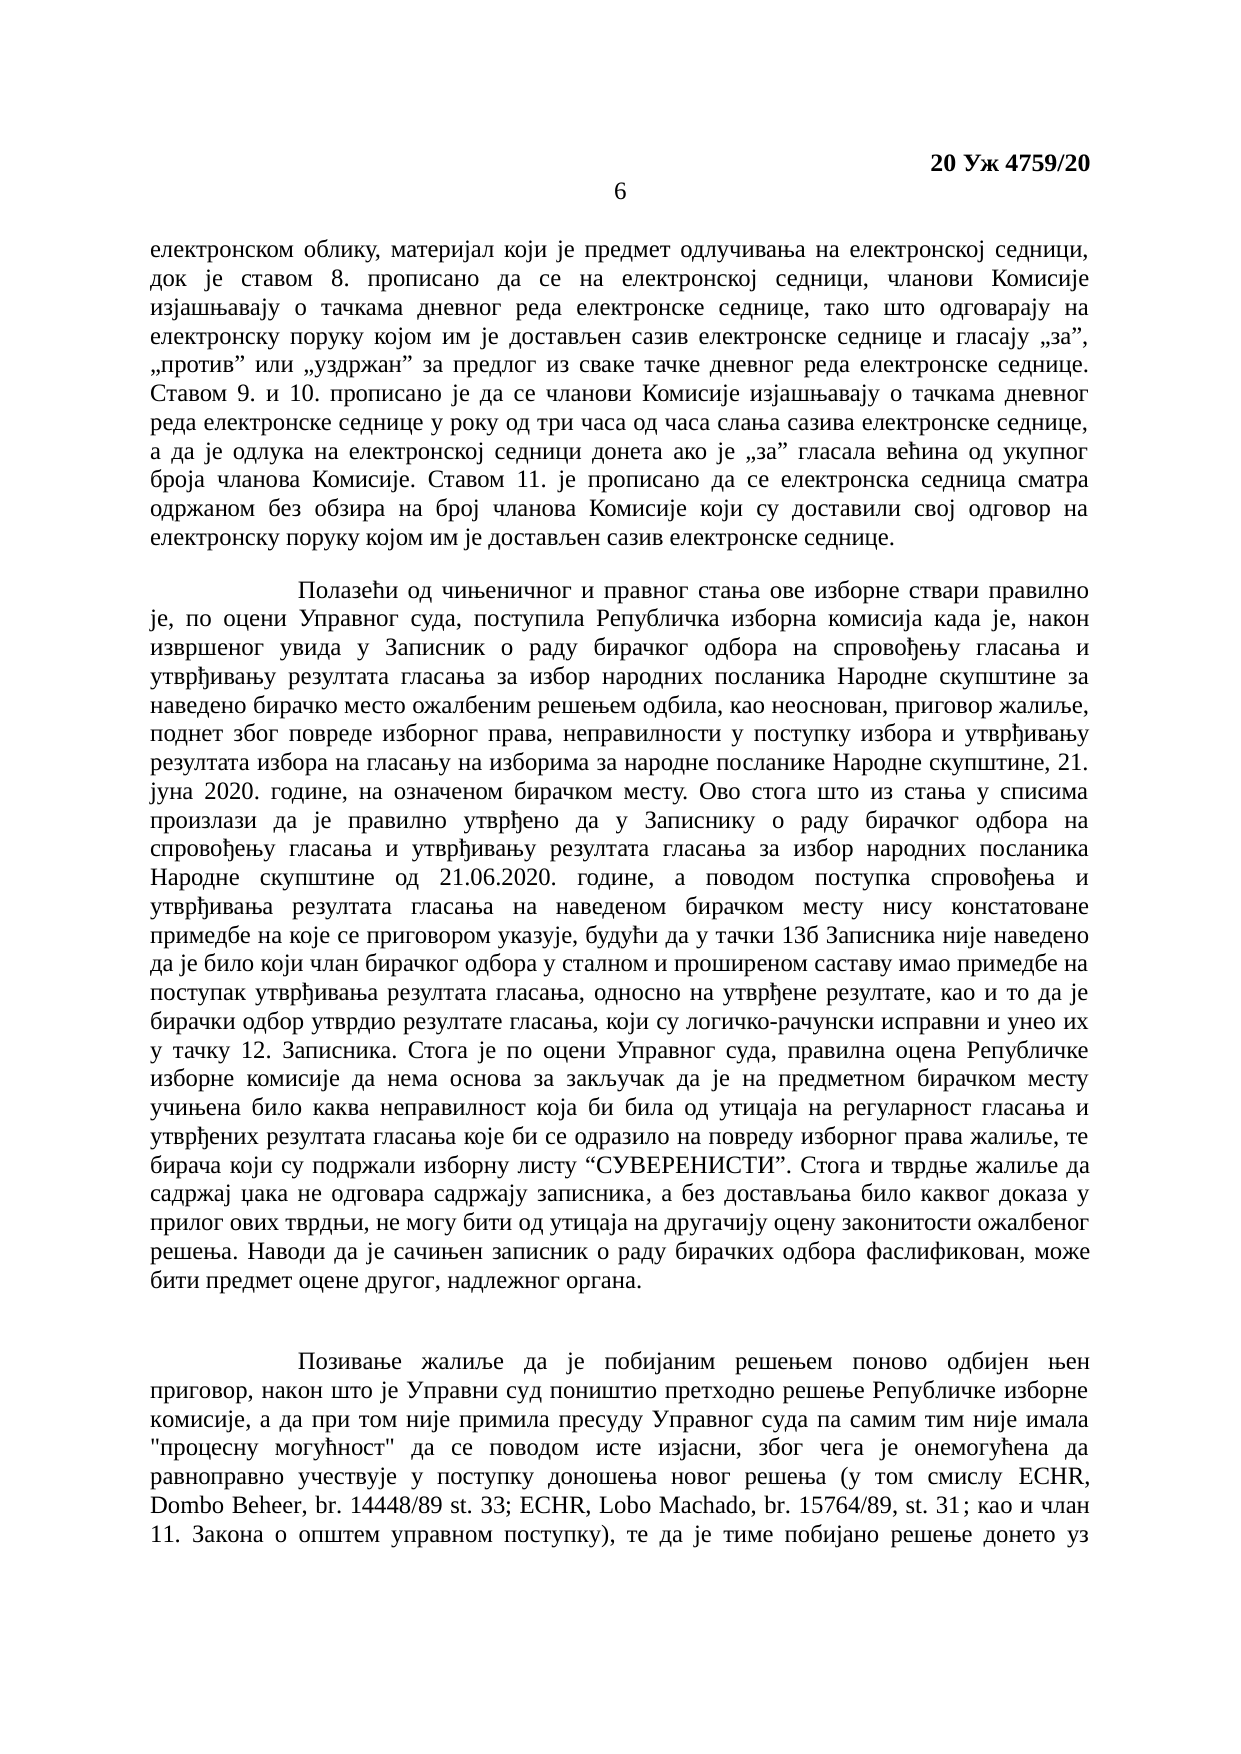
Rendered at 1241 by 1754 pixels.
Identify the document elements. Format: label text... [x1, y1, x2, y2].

text електронском облику, материјал који је предмет одлучивања на електронској седници, док је ставом 8. прописано да се на електронској седници, чланови Комисије изјашњавају о тачкама дневног реда електронске седнице, тако што одговарају на електронску поруку којом им је достављен сазив електронске седнице и гласају „за”, „против” или „уздржан” за предлог из сваке тачке дневног реда електронске седнице. Ставом 9. и 10. прописано је да се чланови Комисије изјашњавају о тачкама дневног реда електронске седнице у року од три часа од часа слања сазива електронске седнице, а да је одлука на електронској седници донета ако је „за” гласала већина од укупног броја чланова Комисије. Ставом 11. је прописано да се електронска седница сматра одржаном без обзира на број чланова Комисије који су доставили свој одговор на електронску поруку којом им је достављен сазив електронске седнице. [150, 234, 1090, 551]
text Позивање жалиље да је побијаним решењем поново одбијен њен приговор, након што је Управни суд поништио претходно решење Републичке изборне комисије, а да при том није примила пресуду Управног суда па самим тим није имала "процесну могућност" да се поводом исте изјасни, због чега је онемогућена да равноправно учествује у поступку доношења новог решења (у том смислу ECHR, Dombo Beheer, br. 14448/89 st. 33; ECHR, Lobo Machado, br. 15764/89, st. 31; као и члан 11. Закона о општем управном поступку), те да је тиме побијано решење донето уз [150, 1346, 1090, 1547]
text Полазећи од чињеничног и правног стања ове изборне ствари правилно је, по оцени Управног суда, поступила Републичка изборна комисија када је, након извршеног увида у Записник о раду бирачког одбора на спровођењу гласања и утврђивању резултата гласања за избор народних посланика Народне скупштине за наведено бирачко место ожалбеним решењем одбила, као неоснован, приговор жалиље, поднет због повреде изборног права, неправилности у поступку избора и утврђивању резултата избора на гласању на изборима за народне посланике Народне скупштине, 21. јуна 2020. године, на означеном бирачком месту. Ово стога што из стања у списима произлази да је правилно утврђено да у Записнику о раду бирачког одбора на спровођењу гласања и утврђивању резултата гласања за избор народних посланика Народне скупштине од 21.06.2020. године, а поводом поступка спровођења и утврђивања резултата гласања на наведеном бирачком месту нису констатоване примедбе на које се приговором указује, будући да у тачки 13б Записника није наведено да је било који члан бирачког одбора у сталном и проширеном саставу имао примедбе на поступак утврђивања резултата гласања, односно на утврђене резултате, као и то да је бирачки одбор утврдио резултате гласања, који су логичко-рачунски исправни и унео их у тачку 12. Записника. Стога је по оцени Управног суда, правилна оцена Републичке изборне комисије да нема основа за закључак да је на предметном бирачком месту учињена било каква неправилност која би била од утицаја на регуларност гласања и утврђених резултата гласања које би се одразило на повреду изборног права жалиље, те бирача који су подржали изборну листу “СУВЕРЕНИСТИ”. Стога и тврдње жалиље да садржај џака не одговара садржају записника, а без достављања било каквог доказа у прилог ових тврдњи, не могу бити од утицаја на другачију оцену законитости ожалбеног решења. Наводи да је сачињен записник о раду бирачких одбора фаслификован, може бити предмет оцене другог, надлежног органа. [150, 575, 1090, 1293]
